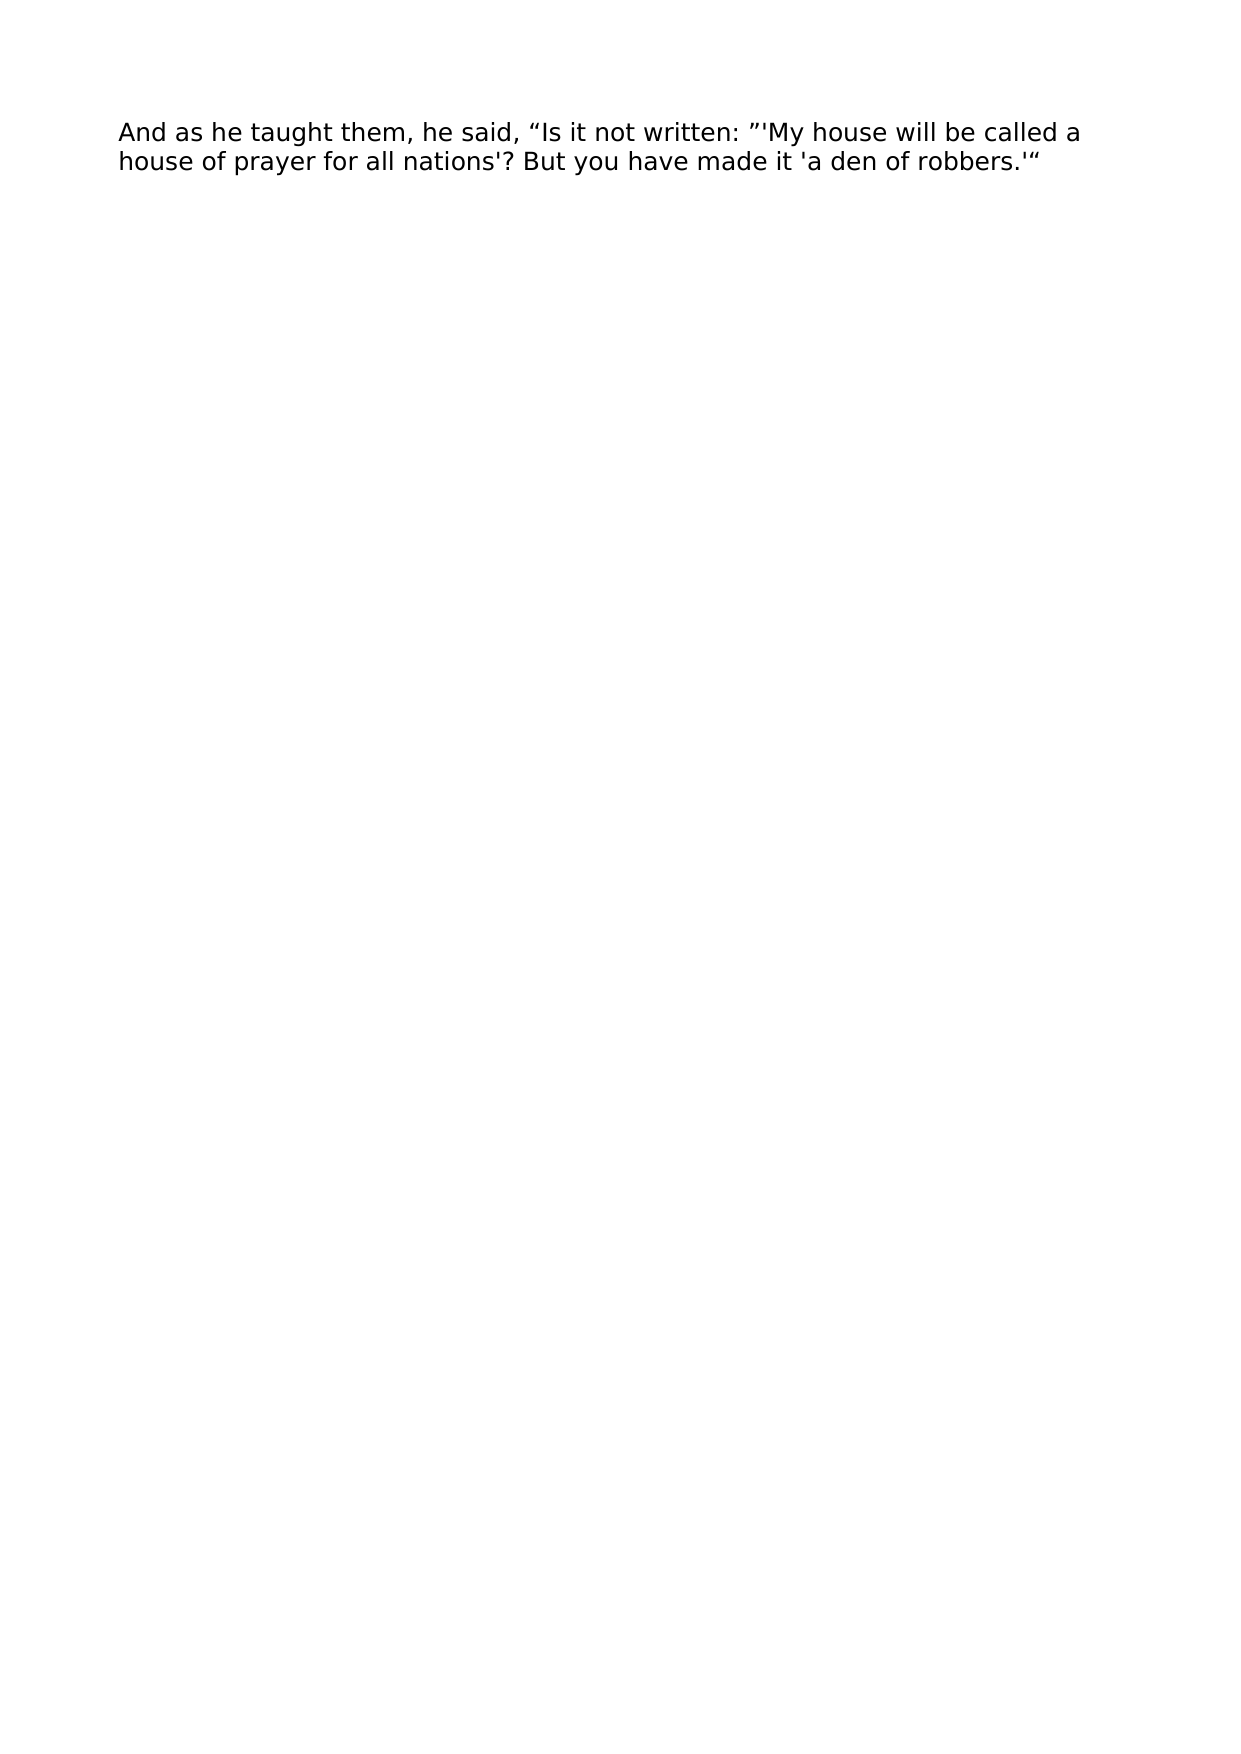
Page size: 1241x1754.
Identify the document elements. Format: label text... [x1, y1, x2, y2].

text And as he taught them, he said, “Is it not written: ”'My house will be called a house of prayer for all nations'? But you have made it 'a den of robbers.'“ [118, 118, 1122, 176]
